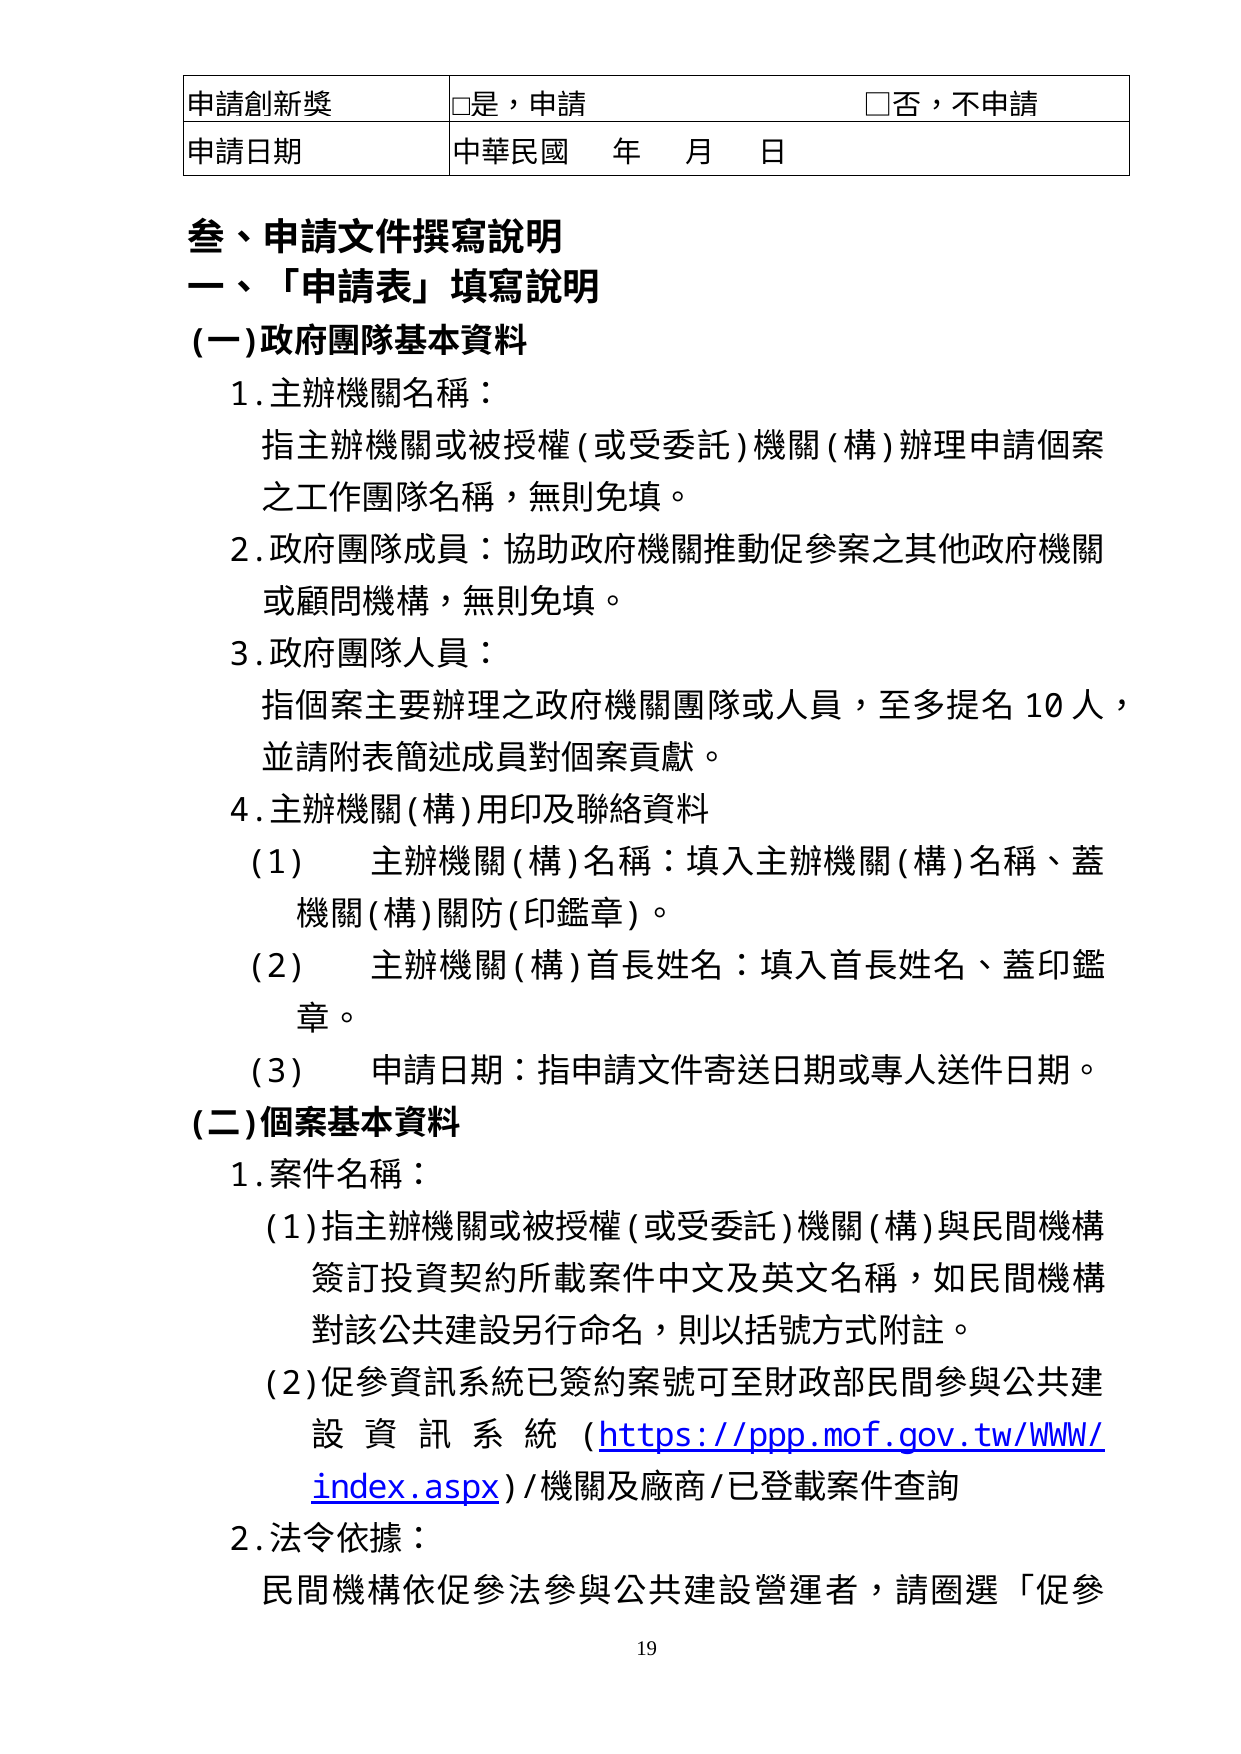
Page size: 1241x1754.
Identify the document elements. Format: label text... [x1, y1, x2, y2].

text 民間機構依促參法參與公共建設營運者，請圈選「促參 [261, 1561, 1106, 1613]
text (一)政府團隊基本資料 [187, 311, 1106, 363]
text (二)個案基本資料 [187, 1092, 1106, 1144]
text 指個案主要辦理之政府機關團隊或人員，至多提名10人，並請附表簡述成員對個案貢獻。 [261, 676, 1106, 780]
text 指主辦機關或被授權(或受委託)機關(構)辦理申請個案之工作團隊名稱，無則免填。 [261, 415, 1106, 519]
text 一、「申請表」填寫說明 [187, 259, 1106, 311]
list 政府團隊人員： [229, 624, 1106, 676]
table_cell 中華民國 年 月 日 [450, 122, 1129, 175]
list 主辦機關(構)首長姓名：填入首長姓名、蓋印鑑章。 [246, 936, 1106, 1040]
table_cell □是，申請 □否，不申請 [450, 76, 1129, 121]
text 叁、申請文件撰寫說明 [187, 217, 1106, 259]
table_cell 申請日期 [184, 122, 449, 175]
table_cell 申請創新獎 [184, 76, 449, 121]
list 政府團隊成員：協助政府機關推動促參案之其他政府機關或顧問機構，無則免填。 [229, 519, 1106, 624]
list 申請日期：指申請文件寄送日期或專人送件日期。 [246, 1040, 1106, 1092]
list 法令依據： [229, 1509, 1106, 1561]
list 促參資訊系統已簽約案號可至財政部民間參與公共建設資訊系統(https://ppp.mof.gov.tw/WWW/index.aspx)/機關及廠商/已登載案件查詢 [261, 1353, 1106, 1509]
list 主辦機關(構)用印及聯絡資料 [229, 780, 1106, 832]
list 案件名稱： [229, 1144, 1106, 1197]
list 主辦機關(構)名稱：填入主辦機關(構)名稱、蓋機關(構)關防(印鑑章)。 [246, 832, 1106, 936]
list 主辦機關名稱： [229, 363, 1106, 415]
list 指主辦機關或被授權(或受委託)機關(構)與民間機構簽訂投資契約所載案件中文及英文名稱，如民間機構對該公共建設另行命名，則以括號方式附註。 [261, 1197, 1106, 1353]
